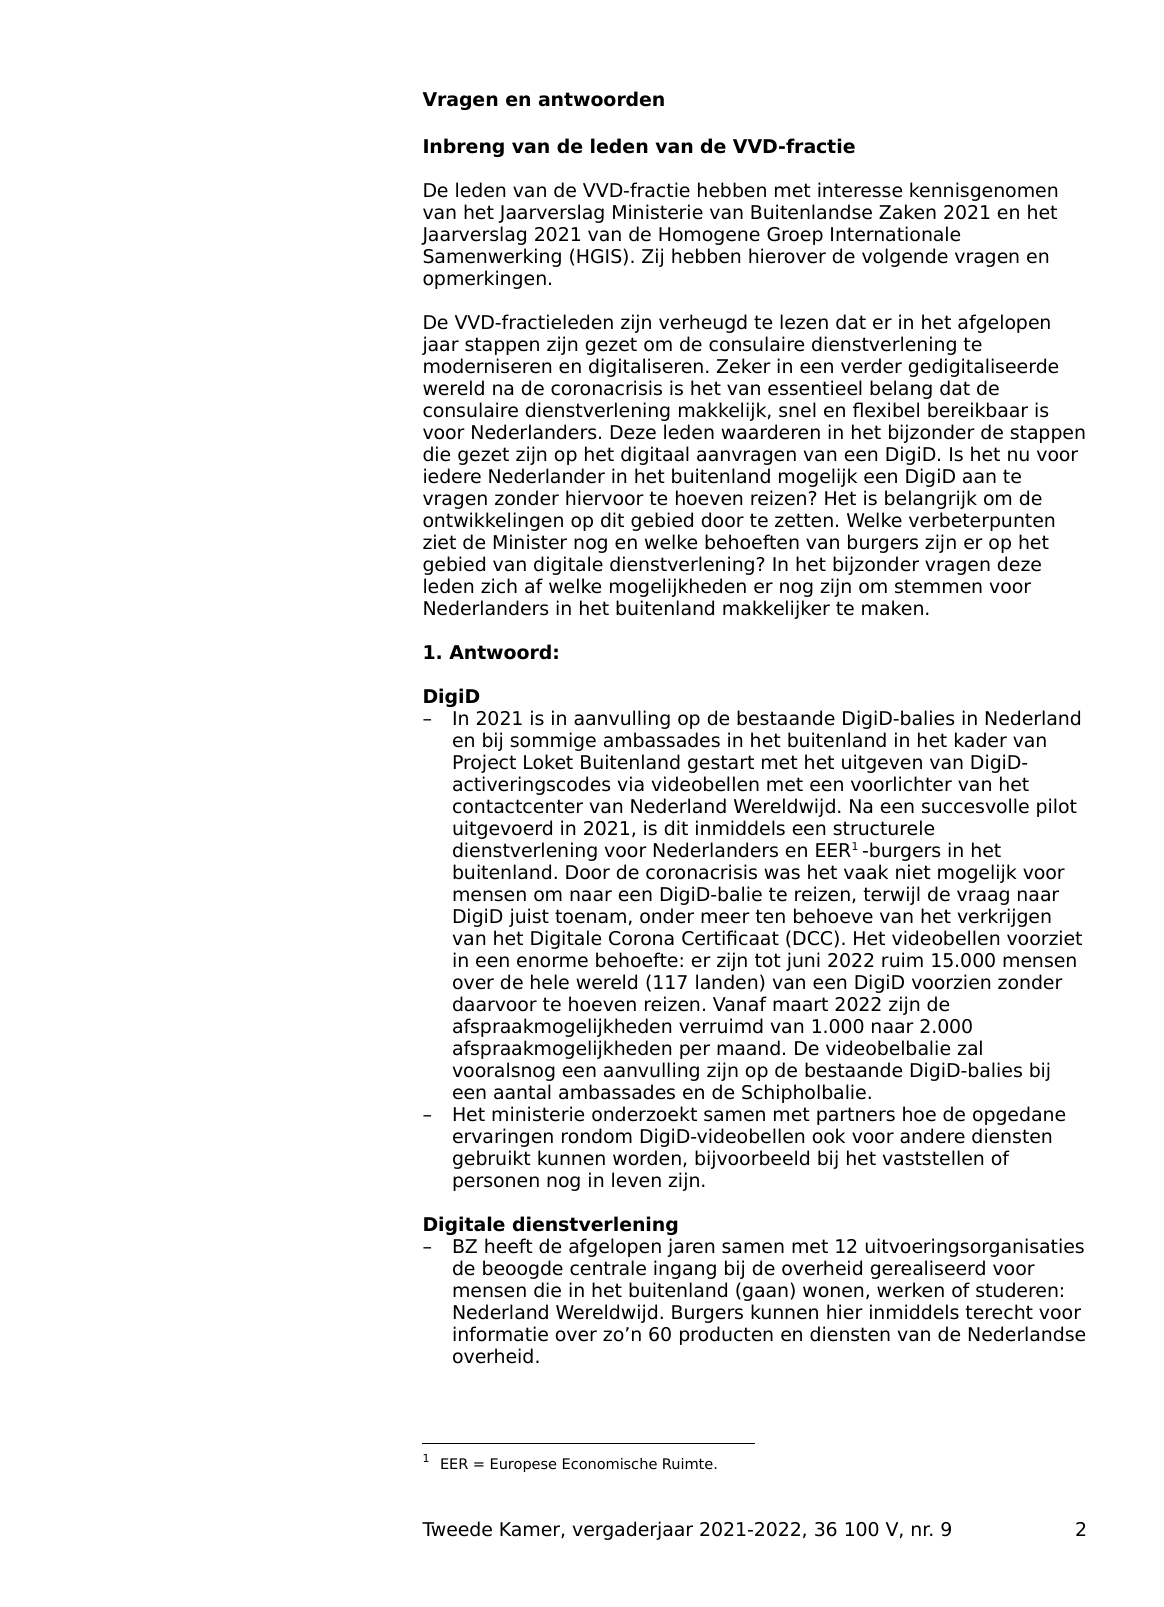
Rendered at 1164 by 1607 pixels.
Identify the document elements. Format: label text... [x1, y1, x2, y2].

text EER = Europese Economische Ruimte. [422, 1452, 1087, 1474]
subtitle 1. Antwoord: [422, 642, 1087, 664]
text – BZ heeft de afgelopen jaren samen met 12 uitvoeringsorganisaties de beoogde centrale ingang bij de overheid gerealiseerd voor mensen die in het buitenland (gaan) wonen, werken of studeren: Nederland Wereldwijd. Burgers kunnen hier inmiddels terecht voor informatie over zo’n 60 producten en diensten van de Nederlandse overheid. [422, 1236, 1087, 1368]
subtitle Inbreng van de leden van de VVD-fractie [422, 136, 1087, 158]
text – In 2021 is in aanvulling op de bestaande DigiD-balies in Nederland en bij sommige ambassades in het buitenland in het kader van Project Loket Buitenland gestart met het uitgeven van DigiD-activeringscodes via videobellen met een voorlichter van het contactcenter van Nederland Wereldwijd. Na een succesvolle pilot uitgevoerd in 2021, is dit inmiddels een structurele dienstverlening voor Nederlanders en EER-burgers in het buitenland. Door de coronacrisis was het vaak niet mogelijk voor mensen om naar een DigiD-balie te reizen, terwijl de vraag naar DigiD juist toenam, onder meer ten behoeve van het verkrijgen van het Digitale Corona Certificaat (DCC). Het videobellen voorziet in een enorme behoefte: er zijn tot juni 2022 ruim 15.000 mensen over de hele wereld (117 landen) van een DigiD voorzien zonder daarvoor te hoeven reizen. Vanaf maart 2022 zijn de afspraakmogelijkheden verruimd van 1.000 naar 2.000 afspraakmogelijkheden per maand. De videobelbalie zal vooralsnog een aanvulling zijn op de bestaande DigiD-balies bij een aantal ambassades en de Schipholbalie. [422, 708, 1087, 1104]
text De leden van de VVD-fractie hebben met interesse kennisgenomen van het Jaarverslag Ministerie van Buitenlandse Zaken 2021 en het Jaarverslag 2021 van de Homogene Groep Internationale Samenwerking (HGIS). Zij hebben hierover de volgende vragen en opmerkingen. [422, 180, 1087, 290]
text De VVD-fractieleden zijn verheugd te lezen dat er in het afgelopen jaar stappen zijn gezet om de consulaire dienstverlening te moderniseren en digitaliseren. Zeker in een verder gedigitaliseerde wereld na de coronacrisis is het van essentieel belang dat de consulaire dienstverlening makkelijk, snel en flexibel bereikbaar is voor Nederlanders. Deze leden waarderen in het bijzonder de stappen die gezet zijn op het digitaal aanvragen van een DigiD. Is het nu voor iedere Nederlander in het buitenland mogelijk een DigiD aan te vragen zonder hiervoor te hoeven reizen? Het is belangrijk om de ontwikkelingen op dit gebied door te zetten. Welke verbeterpunten ziet de Minister nog en welke behoeften van burgers zijn er op het gebied van digitale dienstverlening? In het bijzonder vragen deze leden zich af welke mogelijkheden er nog zijn om stemmen voor Nederlanders in het buitenland makkelijker te maken. [422, 312, 1087, 620]
subtitle Vragen en antwoorden [422, 89, 1087, 111]
subtitle Digitale dienstverlening [422, 1214, 1087, 1236]
subtitle DigiD [422, 686, 1087, 708]
text – Het ministerie onderzoekt samen met partners hoe de opgedane ervaringen rondom DigiD-videobellen ook voor andere diensten gebruikt kunnen worden, bijvoorbeeld bij het vaststellen of personen nog in leven zijn. [422, 1104, 1087, 1192]
